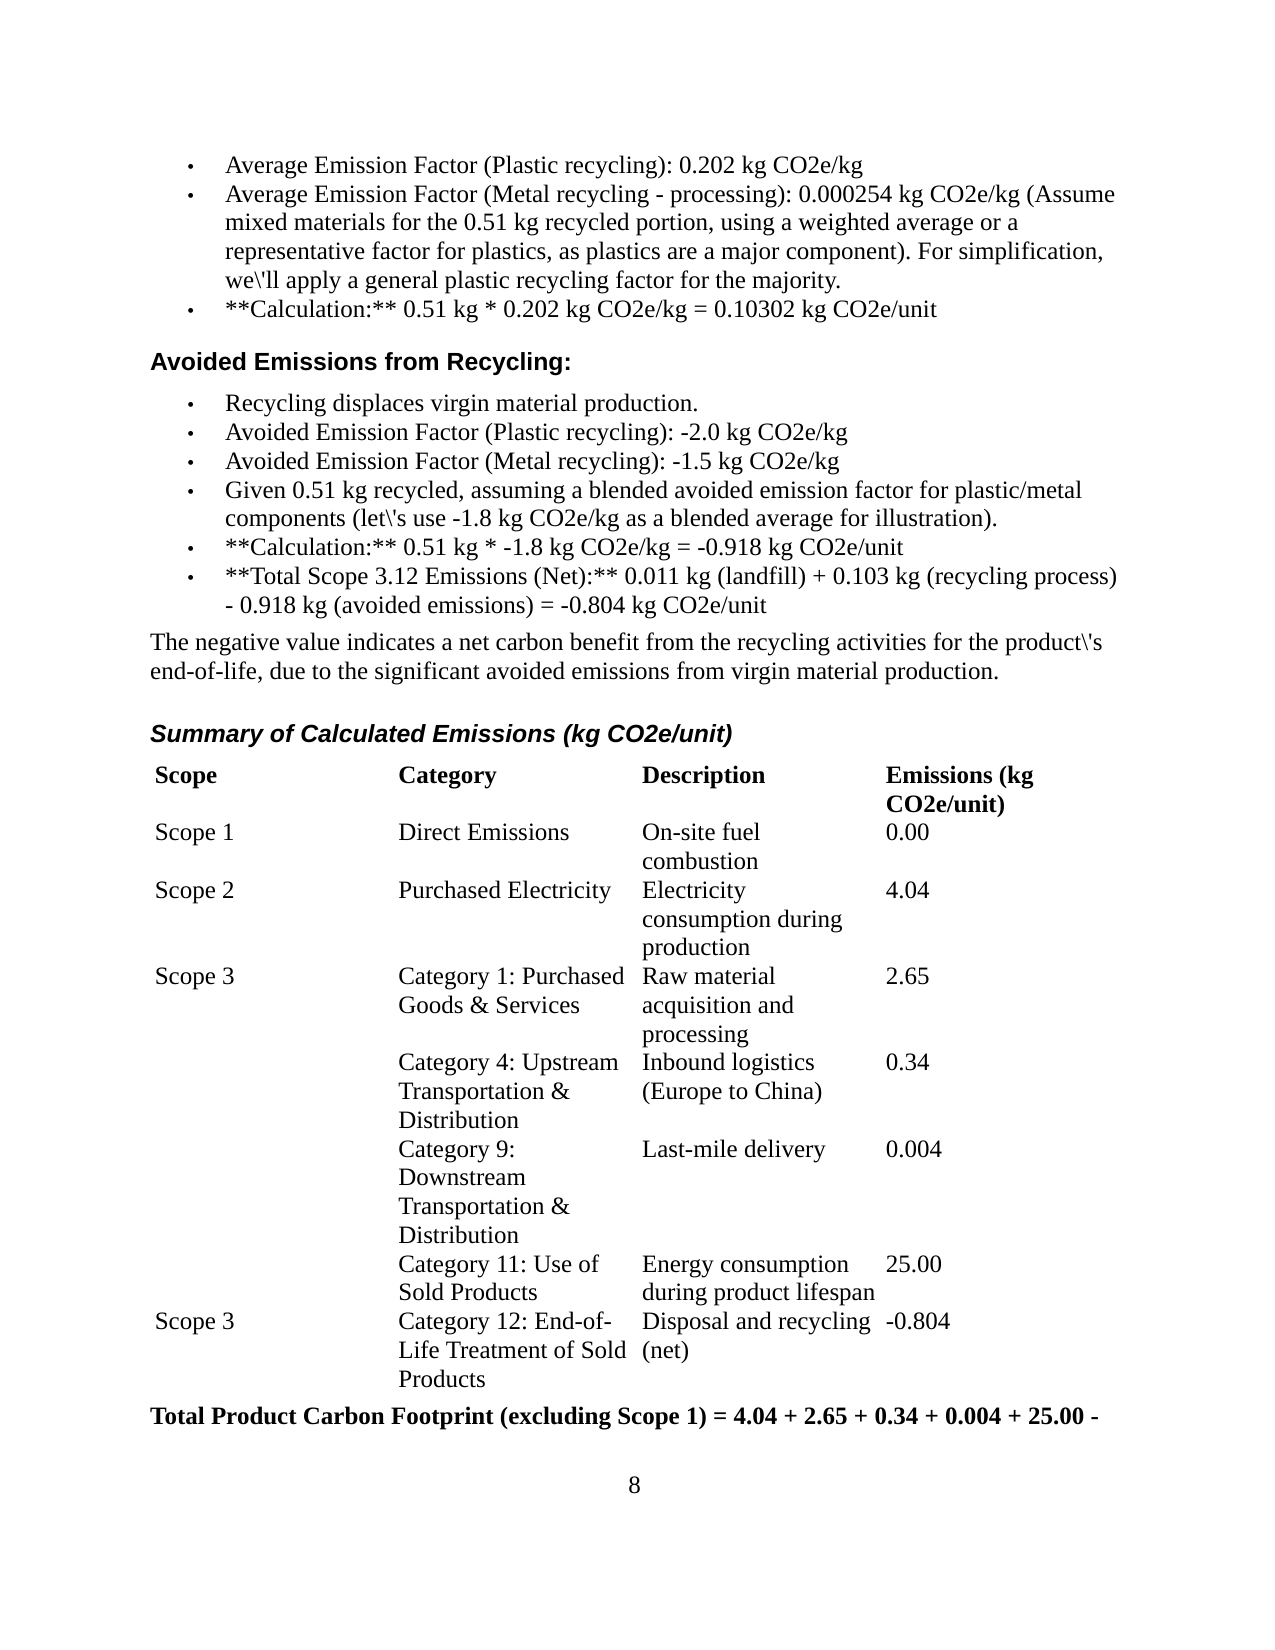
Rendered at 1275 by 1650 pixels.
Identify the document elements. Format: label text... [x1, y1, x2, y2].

table_header Category [394, 760, 637, 817]
table_cell 4.04 [881, 875, 1125, 961]
table_cell Electricity consumption during production [638, 875, 881, 961]
table_cell Scope 3 [150, 1306, 394, 1392]
table_cell Purchased Electricity [394, 875, 637, 961]
subtitle Summary of Calculated Emissions (kg CO2e/unit) [150, 719, 1125, 747]
table_cell Scope 2 [150, 875, 394, 961]
table_cell Category 12: End-of-Life Treatment of Sold Products [394, 1306, 637, 1392]
table_cell 0.34 [881, 1048, 1125, 1134]
table_cell Category 9: Downstream Transportation & Distribution [394, 1134, 637, 1249]
table_cell Scope 3 [150, 961, 394, 1306]
table_cell 0.004 [881, 1134, 1125, 1249]
table_cell Direct Emissions [394, 818, 637, 875]
list Average Emission Factor (Metal recycling - processing): 0.000254 kg CO2e/kg (Assume mixed materials for the 0.51 kg recycled portion, using a weighted average or a representative factor for plastics, as plastics are a major component). For simplification, we\'ll apply a general plastic recycling factor for the majority. [187, 179, 1125, 294]
table_cell -0.804 [881, 1306, 1125, 1392]
table_header Scope [150, 760, 394, 817]
table_cell 2.65 [881, 961, 1125, 1047]
table_cell Last-mile delivery [638, 1134, 881, 1249]
table_cell Category 11: Use of Sold Products [394, 1249, 637, 1306]
table_cell On-site fuel combustion [638, 818, 881, 875]
table_header Emissions (kg CO2e/unit) [881, 760, 1125, 817]
list Given 0.51 kg recycled, assuming a blended avoided emission factor for plastic/metal components (let\'s use -1.8 kg CO2e/kg as a blended average for illustration). [187, 475, 1125, 532]
table_cell Category 1: Purchased Goods & Services [394, 961, 637, 1047]
table_cell 25.00 [881, 1249, 1125, 1306]
table_cell Inbound logistics (Europe to China) [638, 1048, 881, 1134]
table_cell Category 4: Upstream Transportation & Distribution [394, 1048, 637, 1134]
subtitle Avoided Emissions from Recycling: [150, 347, 1125, 376]
table_cell Raw material acquisition and processing [638, 961, 881, 1047]
table_cell 0.00 [881, 818, 1125, 875]
table_cell Disposal and recycling (net) [638, 1306, 881, 1392]
table_cell Energy consumption during product lifespan [638, 1249, 881, 1306]
text Total Product Carbon Footprint (excluding Scope 1) = 4.04 + 2.65 + 0.34 + 0.004 + 25.00 [150, 1401, 1125, 1430]
text The negative value indicates a net carbon benefit from the recycling activities for the product\'s end-of-life, due to the significant avoided emissions from virgin material production. [150, 627, 1125, 685]
table_header Description [638, 760, 881, 817]
table_cell Scope 1 [150, 818, 394, 875]
list **Calculation:** 0.51 kg * -1.8 kg CO2e/kg = -0.918 kg CO2e/unit [187, 532, 1125, 561]
list Recycling displaces virgin material production. [187, 388, 1125, 417]
list Avoided Emission Factor (Metal recycling): -1.5 kg CO2e/kg [187, 446, 1125, 475]
list **Calculation:** 0.51 kg * 0.202 kg CO2e/kg = 0.10302 kg CO2e/unit [187, 294, 1125, 322]
list **Total Scope 3.12 Emissions (Net):** 0.011 kg (landfill) + 0.103 kg (recycling process) - 0.918 kg (avoided emissions) = -0.804 kg CO2e/unit [187, 561, 1125, 618]
list Average Emission Factor (Plastic recycling): 0.202 kg CO2e/kg [187, 150, 1125, 179]
list Avoided Emission Factor (Plastic recycling): -2.0 kg CO2e/kg [187, 417, 1125, 446]
